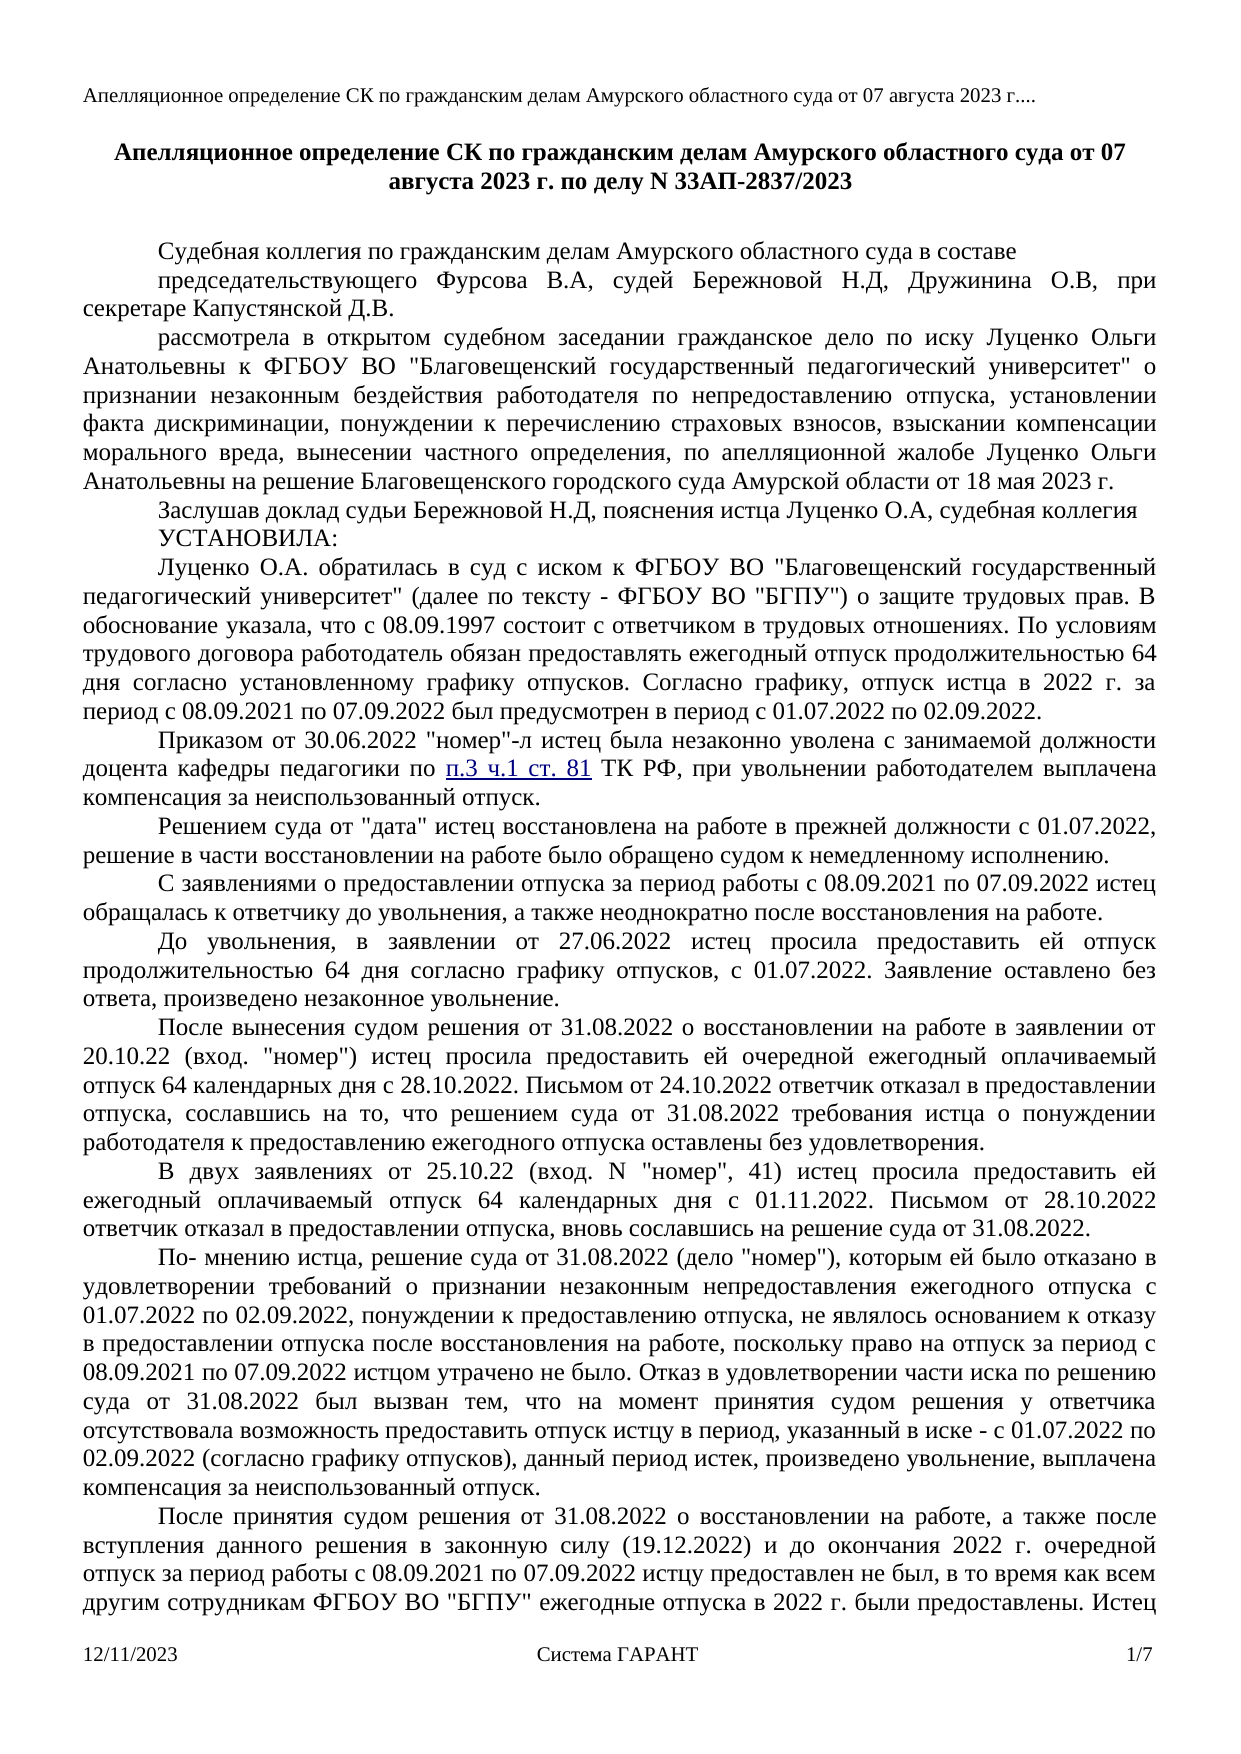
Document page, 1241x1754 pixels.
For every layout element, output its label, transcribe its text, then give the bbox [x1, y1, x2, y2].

text Решением суда от "дата" истец восстановлена на работе в прежней должности с 01.07.2022, решение в части восстановлении на работе было обращено судом к немедленному исполнению. [83, 811, 1157, 868]
text председательствующего Фурсова В.А, судей Бережновой Н.Д, Дружинина О.В, при секретаре Капустянской Д.В. [83, 265, 1157, 322]
text Судебная коллегия по гражданским делам Амурского областного суда в составе [83, 236, 1157, 265]
subtitle Апелляционное определение СК по гражданским делам Амурского областного суда от 07 августа 2023 г. по делу N 33АП-2837/2023 [83, 137, 1157, 195]
text По- мнению истца, решение суда от 31.08.2022 (дело "номер"), которым ей было отказано в удовлетворении требований о признании незаконным непредоставления ежегодного отпуска с 01.07.2022 по 02.09.2022, понуждении к предоставлению отпуска, не являлось основанием к отказу в предоставлении отпуска после восстановления на работе, поскольку право на отпуск за период с 08.09.2021 по 07.09.2022 истцом утрачено не было. Отказ в удовлетворении части иска по решению суда от 31.08.2022 был вызван тем, что на момент принятия судом решения у ответчика отсутствовала возможность предоставить отпуск истцу в период, указанный в иске - с 01.07.2022 по 02.09.2022 (согласно графику отпусков), данный период истек, произведено увольнение, выплачена компенсация за неиспользованный отпуск. [83, 1242, 1157, 1501]
text С заявлениями о предоставлении отпуска за период работы с 08.09.2021 по 07.09.2022 истец обращалась к ответчику до увольнения, а также неоднократно после восстановления на работе. [83, 868, 1157, 926]
text После принятия судом решения от 31.08.2022 о восстановлении на работе, а также после вступления данного решения в законную силу (19.12.2022) и до окончания 2022 г. очередной отпуск за период работы с 08.09.2021 по 07.09.2022 истцу предоставлен не был, в то время как всем другим сотрудникам ФГБОУ ВО "БГПУ" ежегодные отпуска в 2022 г. были предоставлены. Истец [83, 1501, 1157, 1616]
text После вынесения судом решения от 31.08.2022 о восстановлении на работе в заявлении от 20.10.22 (вход. "номер") истец просила предоставить ей очередной ежегодный оплачиваемый отпуск 64 календарных дня с 28.10.2022. Письмом от 24.10.2022 ответчик отказал в предоставлении отпуска, сославшись на то, что решением суда от 31.08.2022 требования истца о понуждении работодателя к предоставлению ежегодного отпуска оставлены без удовлетворения. [83, 1012, 1157, 1156]
text Заслушав доклад судьи Бережновой Н.Д, пояснения истца Луценко О.А, судебная коллегия [83, 495, 1157, 523]
text Приказом от 30.06.2022 "номер"-л истец была незаконно уволена с занимаемой должности доцента кафедры педагогики по п.3 ч.1 ст. 81 ТК РФ, при увольнении работодателем выплачена компенсация за неиспользованный отпуск. [83, 725, 1157, 811]
text Луценко О.А. обратилась в суд с иском к ФГБОУ ВО "Благовещенский государственный педагогический университет" (далее по тексту - ФГБОУ ВО "БГПУ") о защите трудовых прав. В обоснование указала, что с 08.09.1997 состоит с ответчиком в трудовых отношениях. По условиям трудового договора работодатель обязан предоставлять ежегодный отпуск продолжительностью 64 дня согласно установленному графику отпусков. Согласно графику, отпуск истца в 2022 г. за период с 08.09.2021 по 07.09.2022 был предусмотрен в период с 01.07.2022 по 02.09.2022. [83, 552, 1157, 725]
text рассмотрела в открытом судебном заседании гражданское дело по иску Луценко Ольги Анатольевны к ФГБОУ ВО "Благовещенский государственный педагогический университет" о признании незаконным бездействия работодателя по непредоставлению отпуска, установлении факта дискриминации, понуждении к перечислению страховых взносов, взыскании компенсации морального вреда, вынесении частного определения, по апелляционной жалобе Луценко Ольги Анатольевны на решение Благовещенского городского суда Амурской области от 18 мая 2023 г. [83, 322, 1157, 495]
text В двух заявлениях от 25.10.22 (вход. N "номер", 41) истец просила предоставить ей ежегодный оплачиваемый отпуск 64 календарных дня с 01.11.2022. Письмом от 28.10.2022 ответчик отказал в предоставлении отпуска, вновь сославшись на решение суда от 31.08.2022. [83, 1156, 1157, 1242]
text УСТАНОВИЛА: [83, 523, 1157, 552]
text До увольнения, в заявлении от 27.06.2022 истец просила предоставить ей отпуск продолжительностью 64 дня согласно графику отпусков, с 01.07.2022. Заявление оставлено без ответа, произведено незаконное увольнение. [83, 926, 1157, 1012]
